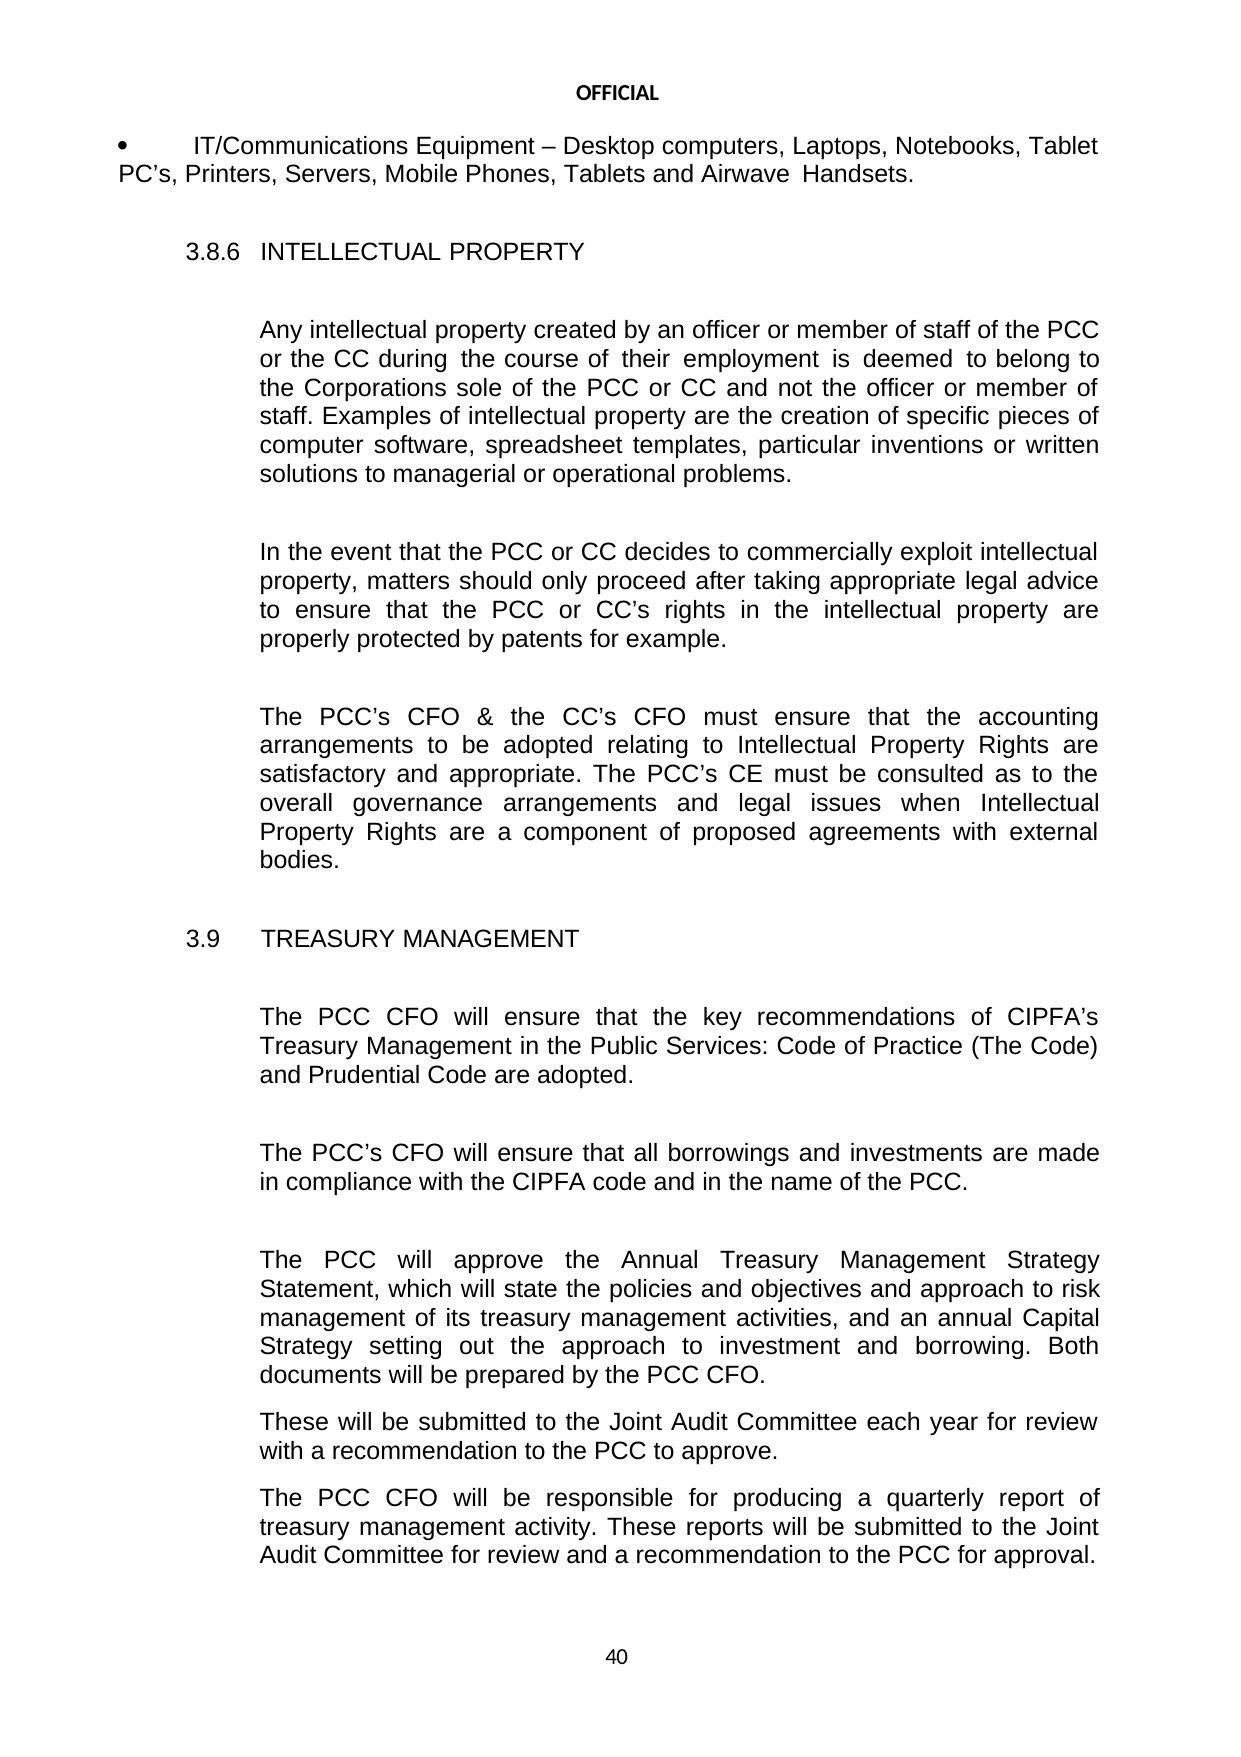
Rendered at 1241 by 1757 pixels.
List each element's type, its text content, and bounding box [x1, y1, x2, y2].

subtitle TREASURY MANAGEMENT [186, 924, 1167, 952]
text These will be submitted to the Joint Audit Committee each year for review with a recommendation to the PCC to approve. [259, 1407, 1099, 1464]
text The PCC CFO will ensure that the key recommendations of CIPFA’s Treasury Management in the Public Services: Code of Practice (The Code) and Prudential Code are adopted. [259, 1002, 1100, 1088]
text The PCC’s CFO will ensure that all borrowings and investments are made in compliance with the CIPFA code and in the name of the PCC. [259, 1138, 1100, 1195]
list IT/Communications Equipment – Desktop computers, Laptops, Notebooks, Tablet PC’s, Printers, Servers, Mobile Phones, Tablets and Airwave Handsets. [118, 132, 1100, 187]
text Any intellectual property created by an officer or member of staff of the PCC or the CC during the course of their employment is deemed to belong to the Corporations sole of the PCC or CC and not the officer or member of staff. Examples of intellectual property are the creation of specific pieces of computer software, spreadsheet templates, particular inventions or written solutions to managerial or operational problems. [259, 315, 1100, 488]
subtitle INTELLECTUAL PROPERTY [185, 237, 1167, 266]
text The PCC’s CFO & the CC’s CFO must ensure that the accounting arrangements to be adopted relating to Intellectual Property Rights are satisfactory and appropriate. The PCC’s CE must be consulted as to the overall governance arrangements and legal issues when Intellectual Property Rights are a component of proposed agreements with external bodies. [259, 702, 1100, 874]
text In the event that the PCC or CC decides to commercially exploit intellectual property, matters should only proceed after taking appropriate legal advice to ensure that the PCC or CC’s rights in the intellectual property are properly protected by patents for example. [259, 537, 1100, 652]
text The PCC CFO will be responsible for producing a quarterly report of treasury management activity. These reports will be submitted to the Joint Audit Committee for review and a recommendation to the PCC for approval. [259, 1483, 1100, 1569]
text The PCC will approve the Annual Treasury Management Strategy Statement, which will state the policies and objectives and approach to risk management of its treasury management activities, and an annual Capital Strategy setting out the approach to investment and borrowing. Both documents will be prepared by the PCC CFO. [259, 1245, 1100, 1389]
